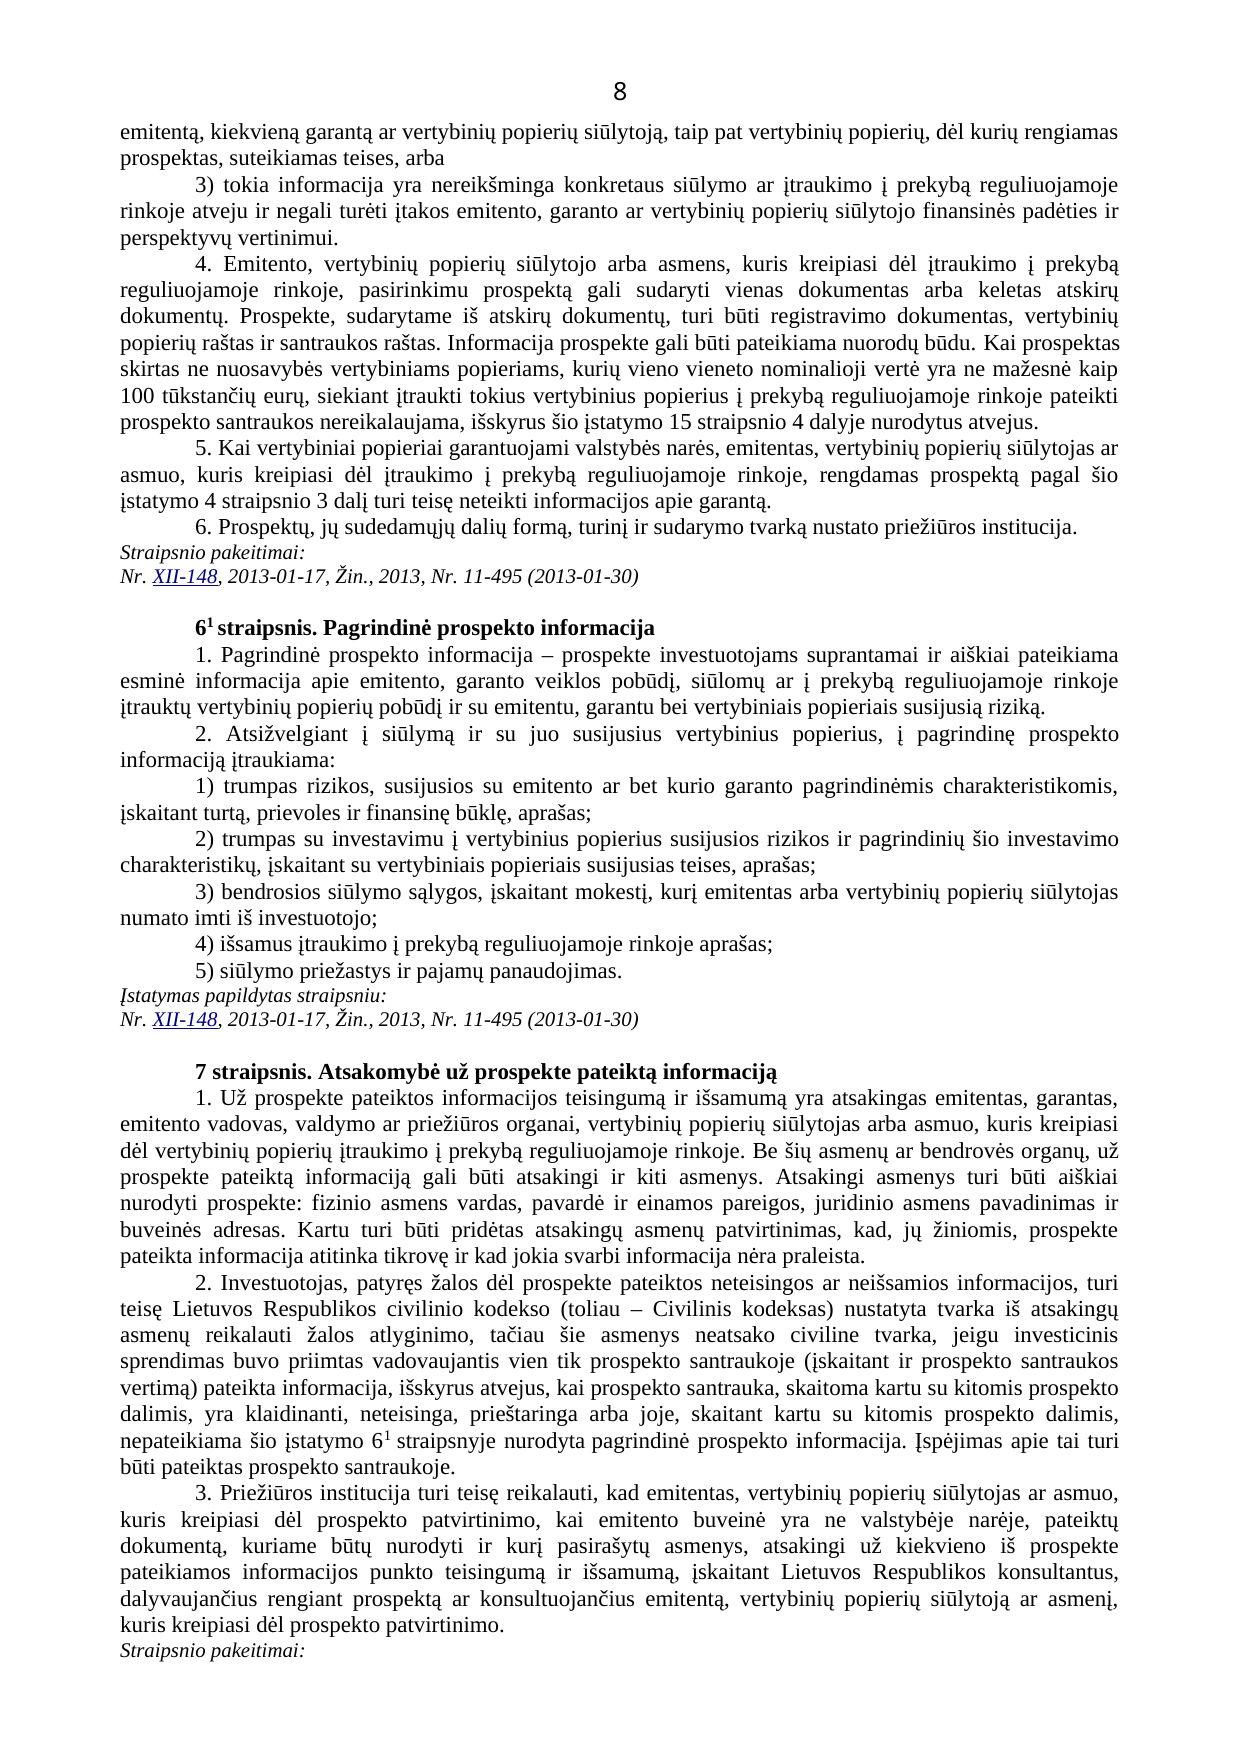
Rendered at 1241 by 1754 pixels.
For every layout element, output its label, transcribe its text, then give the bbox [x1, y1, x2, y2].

text 6. Prospektų, jų sudedamųjų dalių formą, turinį ir sudarymo tvarką nustato priežiūros institucija. [120, 513, 1120, 540]
text Nr. XII-148, 2013-01-17, Žin., 2013, Nr. 11-495 (2013-01-30) [120, 1007, 1120, 1031]
text 7 straipsnis. Atsakomybė už prospekte pateiktą informaciją [120, 1058, 1120, 1084]
text 4) išsamus įtraukimo į prekybą reguliuojamoje rinkoje aprašas; [120, 931, 1120, 957]
text 3. Priežiūros institucija turi teisę reikalauti, kad emitentas, vertybinių popierių siūlytojas ar asmuo, kuris kreipiasi dėl prospekto patvirtinimo, kai emitento buveinė yra ne valstybėje narėje, pateiktų dokumentą, kuriame būtų nurodyti ir kurį pasirašytų asmenys, atsakingi už kiekvieno iš prospekte pateikiamos informacijos punkto teisingumą ir išsamumą, įskaitant Lietuvos Respublikos konsultantus, dalyvaujančius rengiant prospektą ar konsultuojančius emitentą, vertybinių popierių siūlytoją ar asmenį, kuris kreipiasi dėl prospekto patvirtinimo. [120, 1479, 1120, 1637]
text 1. Už prospekte pateiktos informacijos teisingumą ir išsamumą yra atsakingas emitentas, garantas, emitento vadovas, valdymo ar priežiūros organai, vertybinių popierių siūlytojas arba asmuo, kuris kreipiasi dėl vertybinių popierių įtraukimo į prekybą reguliuojamoje rinkoje. Be šių asmenų ar bendrovės organų, už prospekte pateiktą informaciją gali būti atsakingi ir kiti asmenys. Atsakingi asmenys turi būti aiškiai nurodyti prospekte: fizinio asmens vardas, pavardė ir einamos pareigos, juridinio asmens pavadinimas ir buveinės adresas. Kartu turi būti pridėtas atsakingų asmenų patvirtinimas, kad, jų žiniomis, prospekte pateikta informacija atitinka tikrovę ir kad jokia svarbi informacija nėra praleista. [120, 1084, 1120, 1268]
text 1. Pagrindinė prospekto informacija – prospekte investuotojams suprantamai ir aiškiai pateikiama esminė informacija apie emitento, garanto veiklos pobūdį, siūlomų ar į prekybą reguliuojamoje rinkoje įtrauktų vertybinių popierių pobūdį ir su emitentu, garantu bei vertybiniais popieriais susijusią riziką. [120, 641, 1120, 720]
text 61 straipsnis. Pagrindinė prospekto informacija [120, 614, 1120, 641]
text 4. Emitento, vertybinių popierių siūlytojo arba asmens, kuris kreipiasi dėl įtraukimo į prekybą reguliuojamoje rinkoje, pasirinkimu prospektą gali sudaryti vienas dokumentas arba keletas atskirų dokumentų. Prospekte, sudarytame iš atskirų dokumentų, turi būti registravimo dokumentas, vertybinių popierių raštas ir santraukos raštas. Informacija prospekte gali būti pateikiama nuorodų būdu. Kai prospektas skirtas ne nuosavybės vertybiniams popieriams, kurių vieno vieneto nominalioji vertė yra ne mažesnė kaip 100 tūkstančių eurų, siekiant įtraukti tokius vertybinius popierius į prekybą reguliuojamoje rinkoje pateikti prospekto santraukos nereikalaujama, išskyrus šio įstatymo 15 straipsnio 4 dalyje nurodytus atvejus. [120, 250, 1120, 434]
text Straipsnio pakeitimai: [120, 540, 1120, 564]
text 5. Kai vertybiniai popieriai garantuojami valstybės narės, emitentas, vertybinių popierių siūlytojas ar asmuo, kuris kreipiasi dėl įtraukimo į prekybą reguliuojamoje rinkoje, rengdamas prospektą pagal šio įstatymo 4 straipsnio 3 dalį turi teisę neteikti informacijos apie garantą. [120, 434, 1120, 513]
text 2. Investuotojas, patyręs žalos dėl prospekte pateiktos neteisingos ar neišsamios informacijos, turi teisę Lietuvos Respublikos civilinio kodekso (toliau – Civilinis kodeksas) nustatyta tvarka iš atsakingų asmenų reikalauti žalos atlyginimo, tačiau šie asmenys neatsako civiline tvarka, jeigu investicinis sprendimas buvo priimtas vadovaujantis vien tik prospekto santraukoje (įskaitant ir prospekto santraukos vertimą) pateikta informacija, išskyrus atvejus, kai prospekto santrauka, skaitoma kartu su kitomis prospekto dalimis, yra klaidinanti, neteisinga, prieštaringa arba joje, skaitant kartu su kitomis prospekto dalimis, nepateikiama šio įstatymo 61 straipsnyje nurodyta pagrindinė prospekto informacija. Įspėjimas apie tai turi būti pateiktas prospekto santraukoje. [120, 1268, 1120, 1479]
text 3) bendrosios siūlymo sąlygos, įskaitant mokestį, kurį emitentas arba vertybinių popierių siūlytojas numato imti iš investuotojo; [120, 878, 1120, 931]
text 5) siūlymo priežastys ir pajamų panaudojimas. [120, 957, 1120, 983]
text Įstatymas papildytas straipsniu: [120, 983, 1120, 1007]
text 1) trumpas rizikos, susijusios su emitento ar bet kurio garanto pagrindinėmis charakteristikomis, įskaitant turtą, prievoles ir finansinę būklę, aprašas; [120, 772, 1120, 825]
text 3) tokia informacija yra nereikšminga konkretaus siūlymo ar įtraukimo į prekybą reguliuojamoje rinkoje atveju ir negali turėti įtakos emitento, garanto ar vertybinių popierių siūlytojo finansinės padėties ir perspektyvų vertinimui. [120, 171, 1120, 250]
text 2. Atsižvelgiant į siūlymą ir su juo susijusius vertybinius popierius, į pagrindinę prospekto informaciją įtraukiama: [120, 720, 1120, 772]
text Straipsnio pakeitimai: [120, 1637, 1120, 1662]
text Nr. XII-148, 2013-01-17, Žin., 2013, Nr. 11-495 (2013-01-30) [120, 564, 1120, 588]
text 2) trumpas su investavimu į vertybinius popierius susijusios rizikos ir pagrindinių šio investavimo charakteristikų, įskaitant su vertybiniais popieriais susijusias teises, aprašas; [120, 825, 1120, 878]
text emitentą, kiekvieną garantą ar vertybinių popierių siūlytoją, taip pat vertybinių popierių, dėl kurių rengiamas prospektas, suteikiamas teises, arba [120, 118, 1120, 171]
